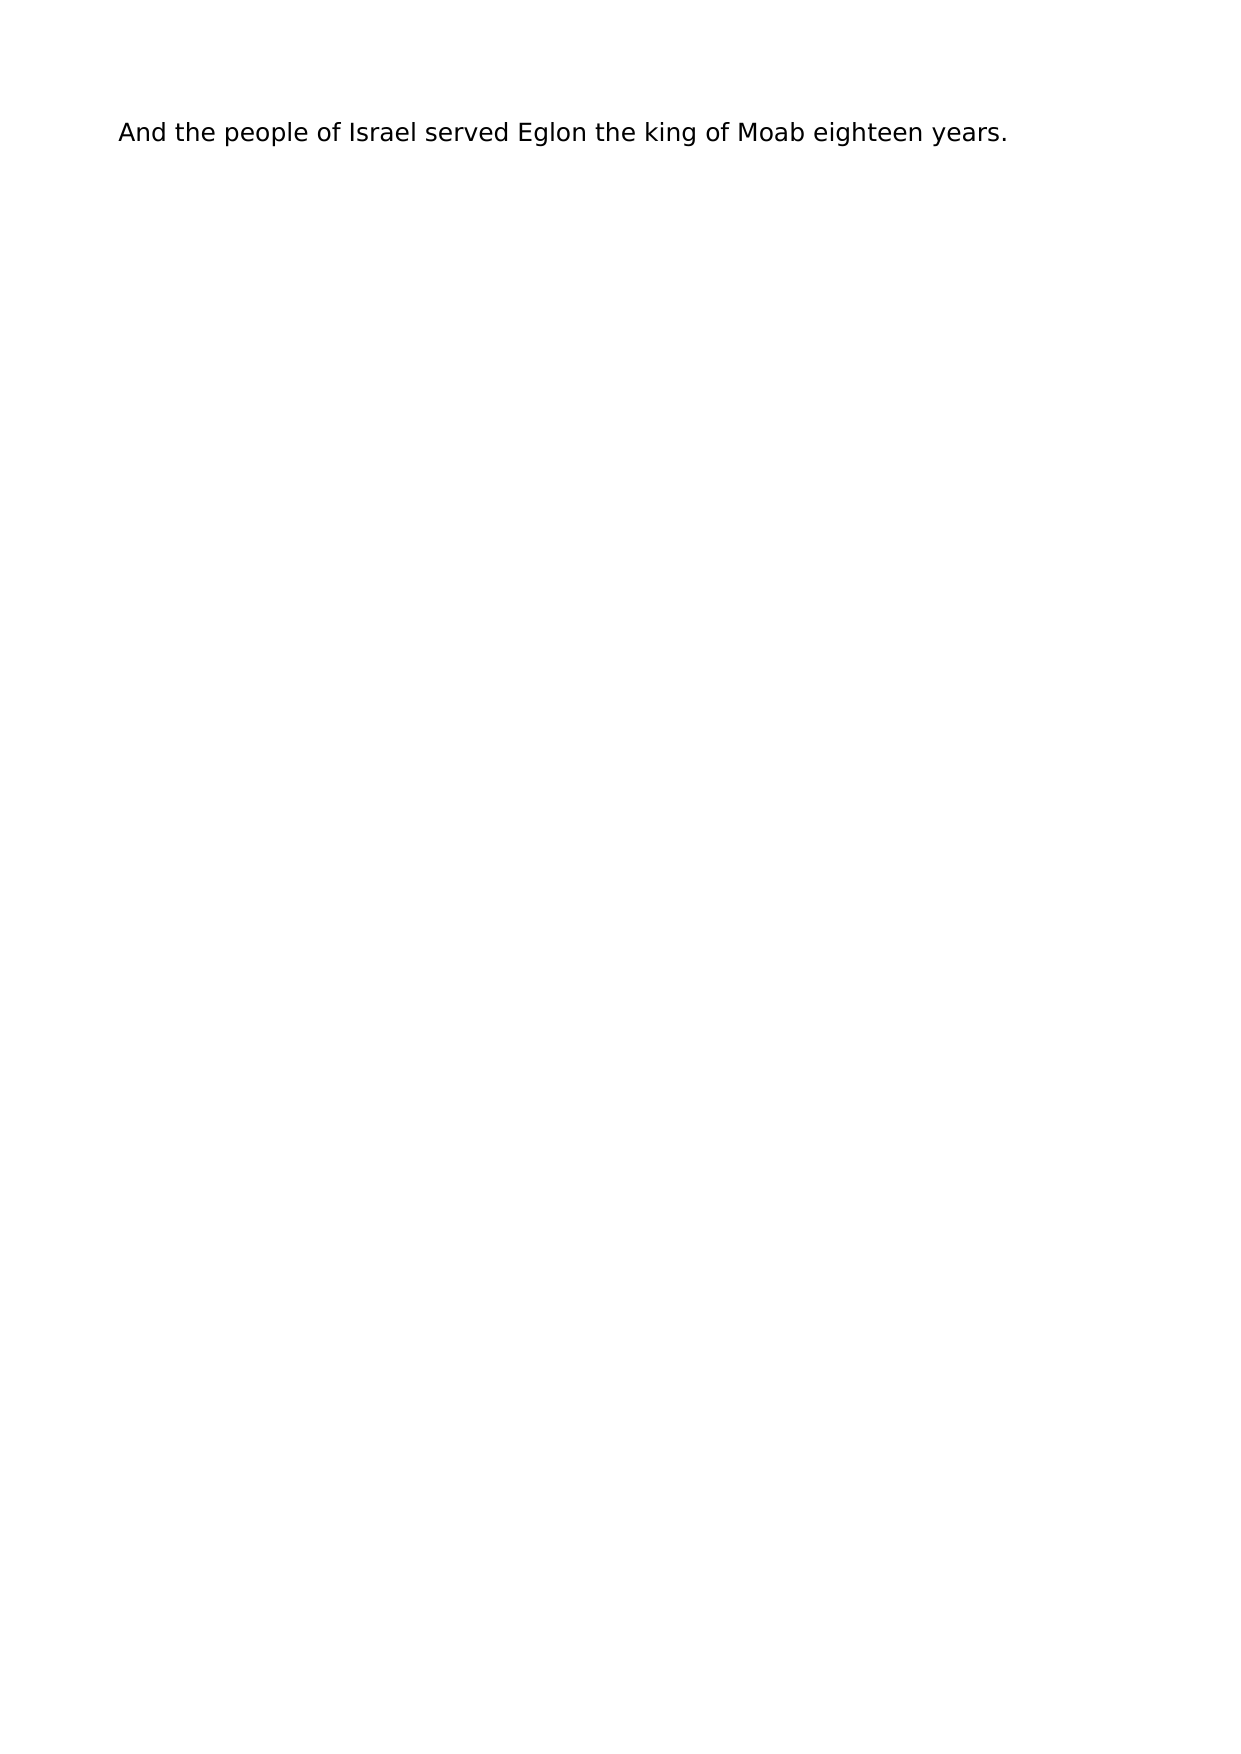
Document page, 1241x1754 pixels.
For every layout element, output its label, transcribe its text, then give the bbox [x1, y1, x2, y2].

text And the people of Israel served Eglon the king of Moab eighteen years. [118, 118, 1122, 147]
